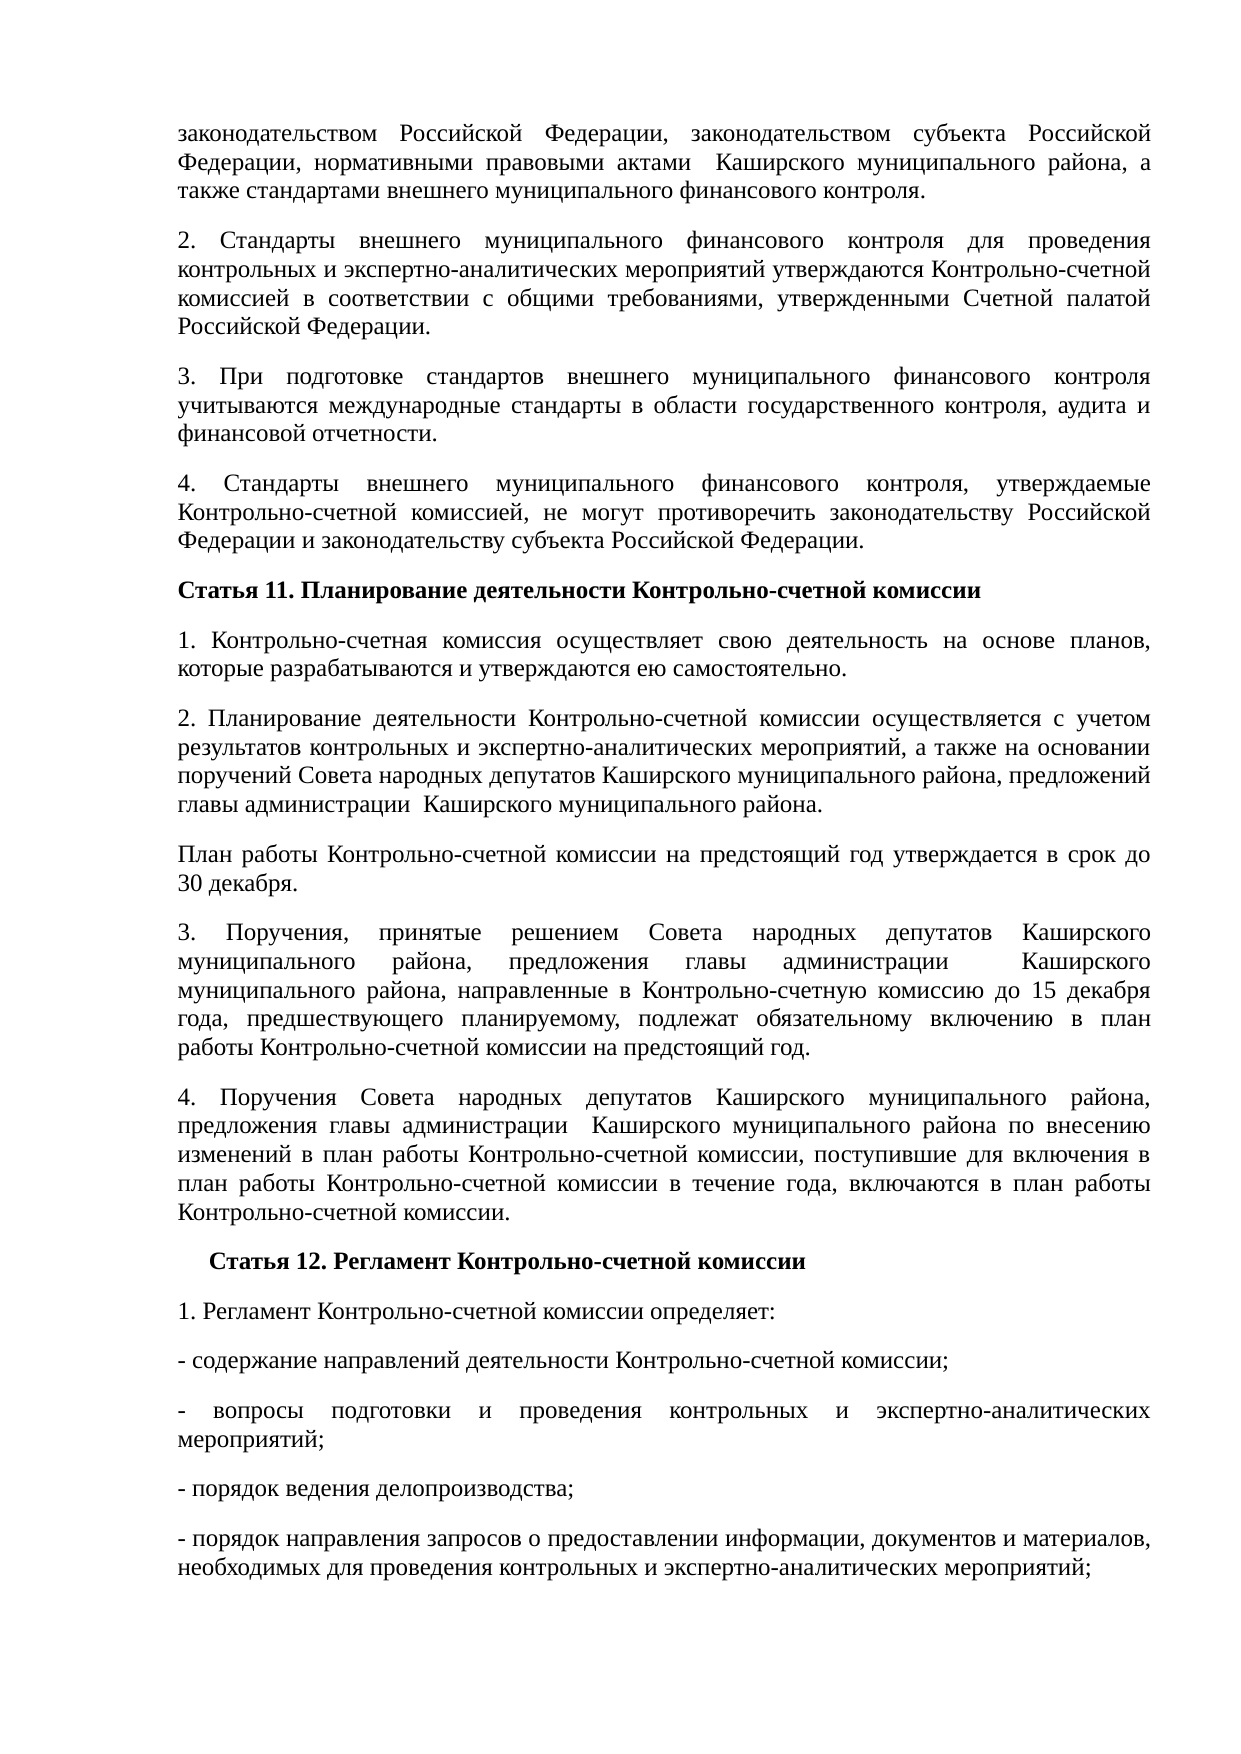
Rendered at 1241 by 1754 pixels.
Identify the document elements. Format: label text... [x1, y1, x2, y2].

text 3. Поручения, принятые решением Совета народных депутатов Каширского муниципального района, предложения главы администрации Каширского муниципального района, направленные в Контрольно-счетную комиссию до 15 декабря года, предшествующего планируемому, подлежат обязательному включению в план работы Контрольно-счетной комиссии на предстоящий год. [177, 917, 1152, 1061]
text 4. Поручения Совета народных депутатов Каширского муниципального района, предложения главы администрации Каширского муниципального района по внесению изменений в план работы Контрольно-счетной комиссии, поступившие для включения в план работы Контрольно-счетной комиссии в течение года, включаются в план работы Контрольно-счетной комиссии. [177, 1082, 1152, 1226]
text План работы Контрольно-счетной комиссии на предстоящий год утверждается в срок до 30 декабря. [177, 839, 1152, 896]
text 1. Контрольно-счетная комиссия осуществляет свою деятельность на основе планов, которые разрабатываются и утверждаются ею самостоятельно. [177, 625, 1152, 682]
text 3. При подготовке стандартов внешнего муниципального финансового контроля учитываются международные стандарты в области государственного контроля, аудита и финансовой отчетности. [177, 361, 1152, 447]
text - содержание направлений деятельности Контрольно-счетной комиссии; [177, 1346, 1152, 1374]
text Статья 12. Регламент Контрольно-счетной комиссии [177, 1246, 1152, 1275]
text 1. Регламент Контрольно-счетной комиссии определяет: [177, 1296, 1152, 1325]
text 4. Стандарты внешнего муниципального финансового контроля, утверждаемые Контрольно-счетной комиссией, не могут противоречить законодательству Российской Федерации и законодательству субъекта Российской Федерации. [177, 468, 1152, 554]
text - вопросы подготовки и проведения контрольных и экспертно-аналитических мероприятий; [177, 1395, 1152, 1453]
text 2. Стандарты внешнего муниципального финансового контроля для проведения контрольных и экспертно-аналитических мероприятий утверждаются Контрольно-счетной комиссией в соответствии с общими требованиями, утвержденными Счетной палатой Российской Федерации. [177, 225, 1152, 340]
text Статья 11. Планирование деятельности Контрольно-счетной комиссии [177, 575, 1152, 604]
text 2. Планирование деятельности Контрольно-счетной комиссии осуществляется с учетом результатов контрольных и экспертно-аналитических мероприятий, а также на основании поручений Совета народных депутатов Каширского муниципального района, предложений главы администрации Каширского муниципального района. [177, 703, 1152, 818]
text законодательством Российской Федерации, законодательством субъекта Российской Федерации, нормативными правовыми актами Каширского муниципального района, а также стандартами внешнего муниципального финансового контроля. [177, 118, 1152, 204]
text - порядок ведения делопроизводства; [177, 1473, 1152, 1502]
text - порядок направления запросов о предоставлении информации, документов и материалов, необходимых для проведения контрольных и экспертно-аналитических мероприятий; [177, 1523, 1152, 1581]
